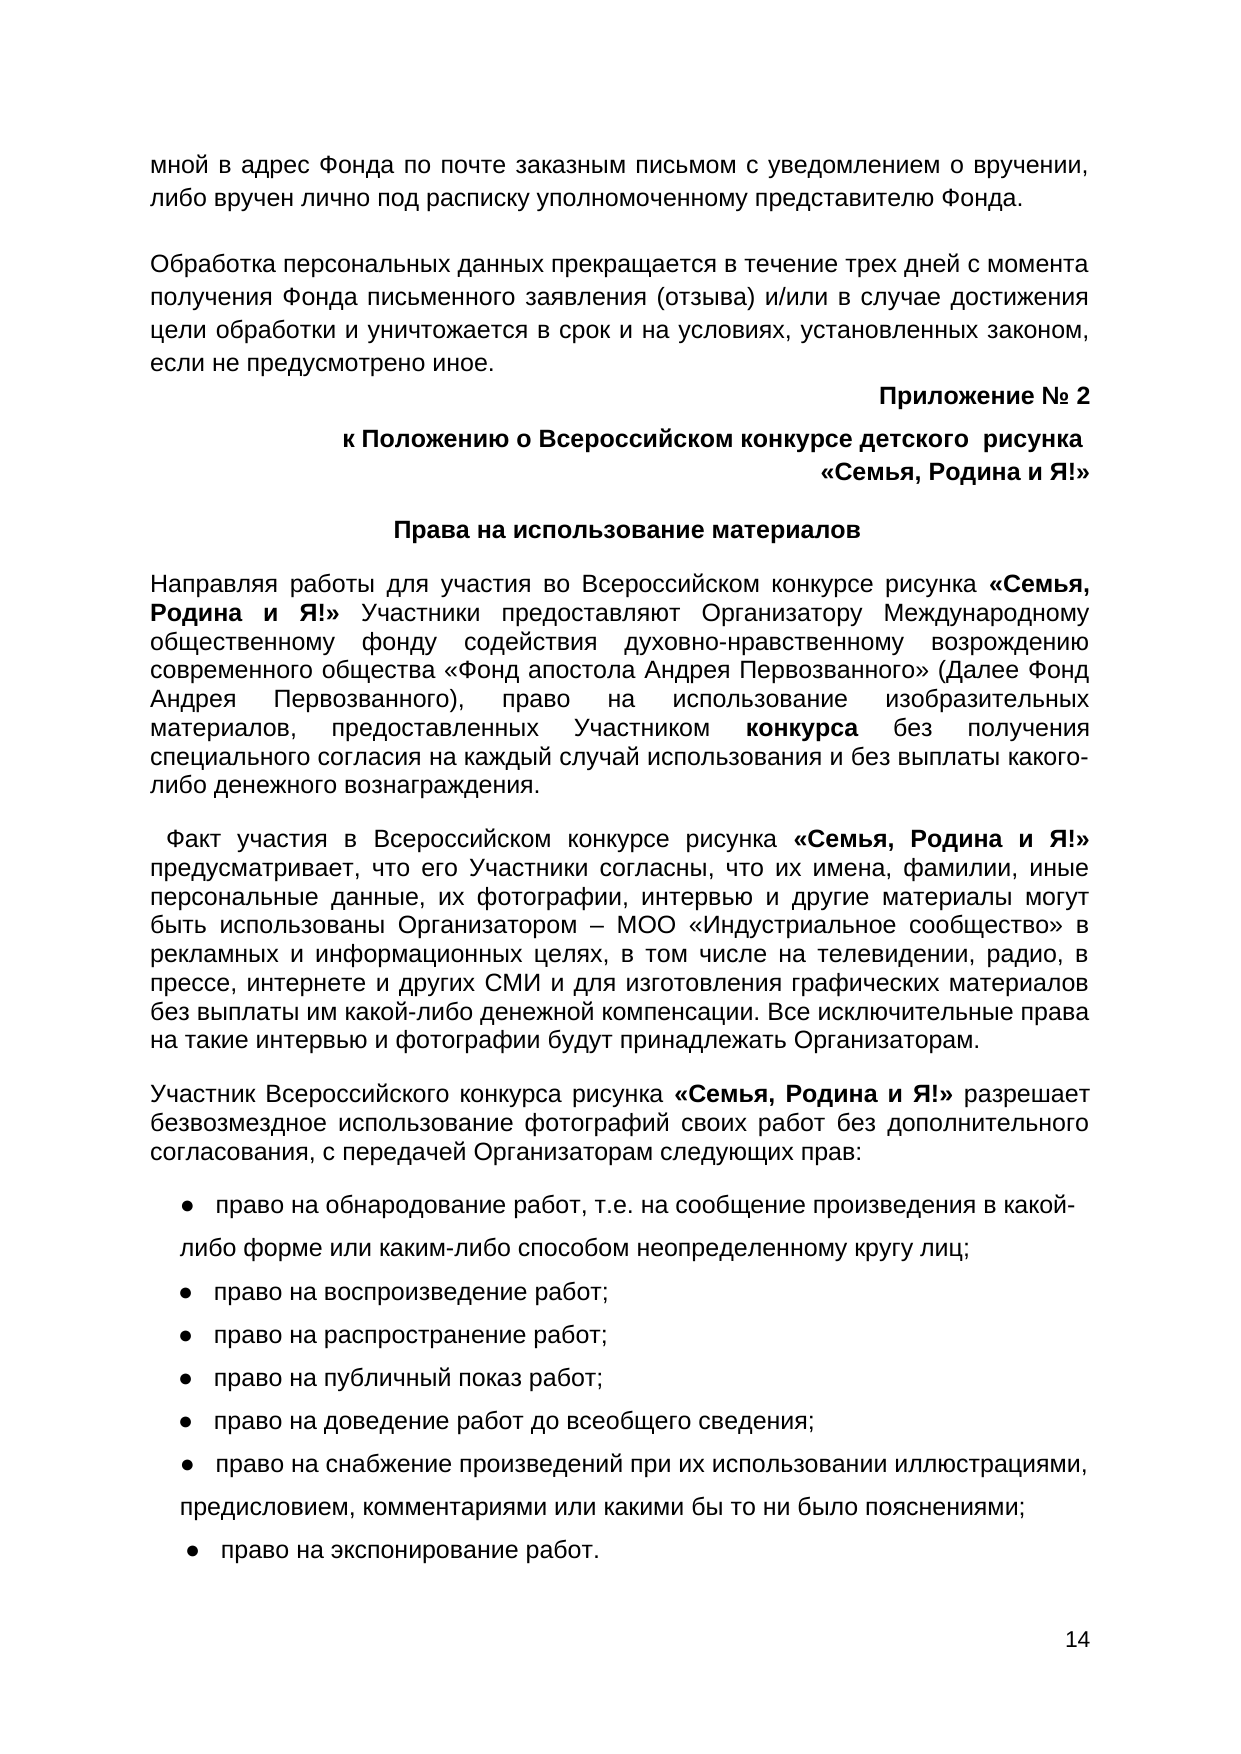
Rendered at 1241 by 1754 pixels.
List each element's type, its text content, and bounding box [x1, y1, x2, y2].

text Обработка персональных данных прекращается в течение трех дней с момента получения Фонда письменного заявления (отзыва) и/или в случае достижения цели обработки и уничтожается в срок и на условиях, установленных законом, если не предусмотрено иное. [150, 249, 1090, 377]
text Участник Всероссийского конкурса рисунка «Семья, Родина и Я!» разрешает безвозмездное использование фотографий своих работ без дополнительного согласования, с передачей Организаторам следующих прав: [150, 1079, 1090, 1165]
text ● право на доведение работ до всеобщего сведения; [150, 1406, 1090, 1435]
text Приложение № 2 [150, 381, 1090, 410]
text Направляя работы для участия во Всероссийском конкурсе рисунка «Семья, Родина и Я!» Участники предоставляют Организатору Международному общественному фонду содействия духовно-нравственному возрождению современного общества «Фонд апостола Андрея Первозванного» (Далее Фонд Андрея Первозванного), право на использование изобразительных материалов, предоставленных Участником конкурса без получения специального согласия на каждый случай использования и без выплаты какого-либо денежного вознаграждения. [150, 569, 1090, 799]
text к Положению о Всероссийском конкурсе детского рисунка «Семья, Родина и Я!» [150, 424, 1090, 486]
text ● право на экспонирование работ. [150, 1535, 1090, 1564]
text ● право на снабжение произведений при их использовании иллюстрациями, предисловием, комментариями или какими бы то ни было пояснениями; [179, 1449, 1090, 1521]
text ● право на воспроизведение работ; [150, 1277, 1090, 1305]
text Права на использование материалов [150, 515, 1090, 544]
text ● право на публичный показ работ; [150, 1363, 1090, 1392]
text мной в адрес Фонда по почте заказным письмом с уведомлением о вручении, либо вручен лично под расписку уполномоченному представителю Фонда. [150, 150, 1090, 212]
text ● право на распространение работ; [150, 1320, 1090, 1348]
text ● право на обнародование работ, т.е. на сообщение произведения в какой-либо форме или каким-либо способом неопределенному кругу лиц; [179, 1190, 1090, 1262]
text Факт участия в Всероссийском конкурсе рисунка «Семья, Родина и Я!» предусматривает, что его Участники согласны, что их имена, фамилии, иные персональные данные, их фотографии, интервью и другие материалы могут быть использованы Организатором – МОО «Индустриальное сообщество» в рекламных и информационных целях, в том числе на телевидении, радио, в прессе, интернете и других СМИ и для изготовления графических материалов без выплаты им какой-либо денежной компенсации. Все исключительные права на такие интервью и фотографии будут принадлежать Организаторам. [150, 824, 1090, 1054]
